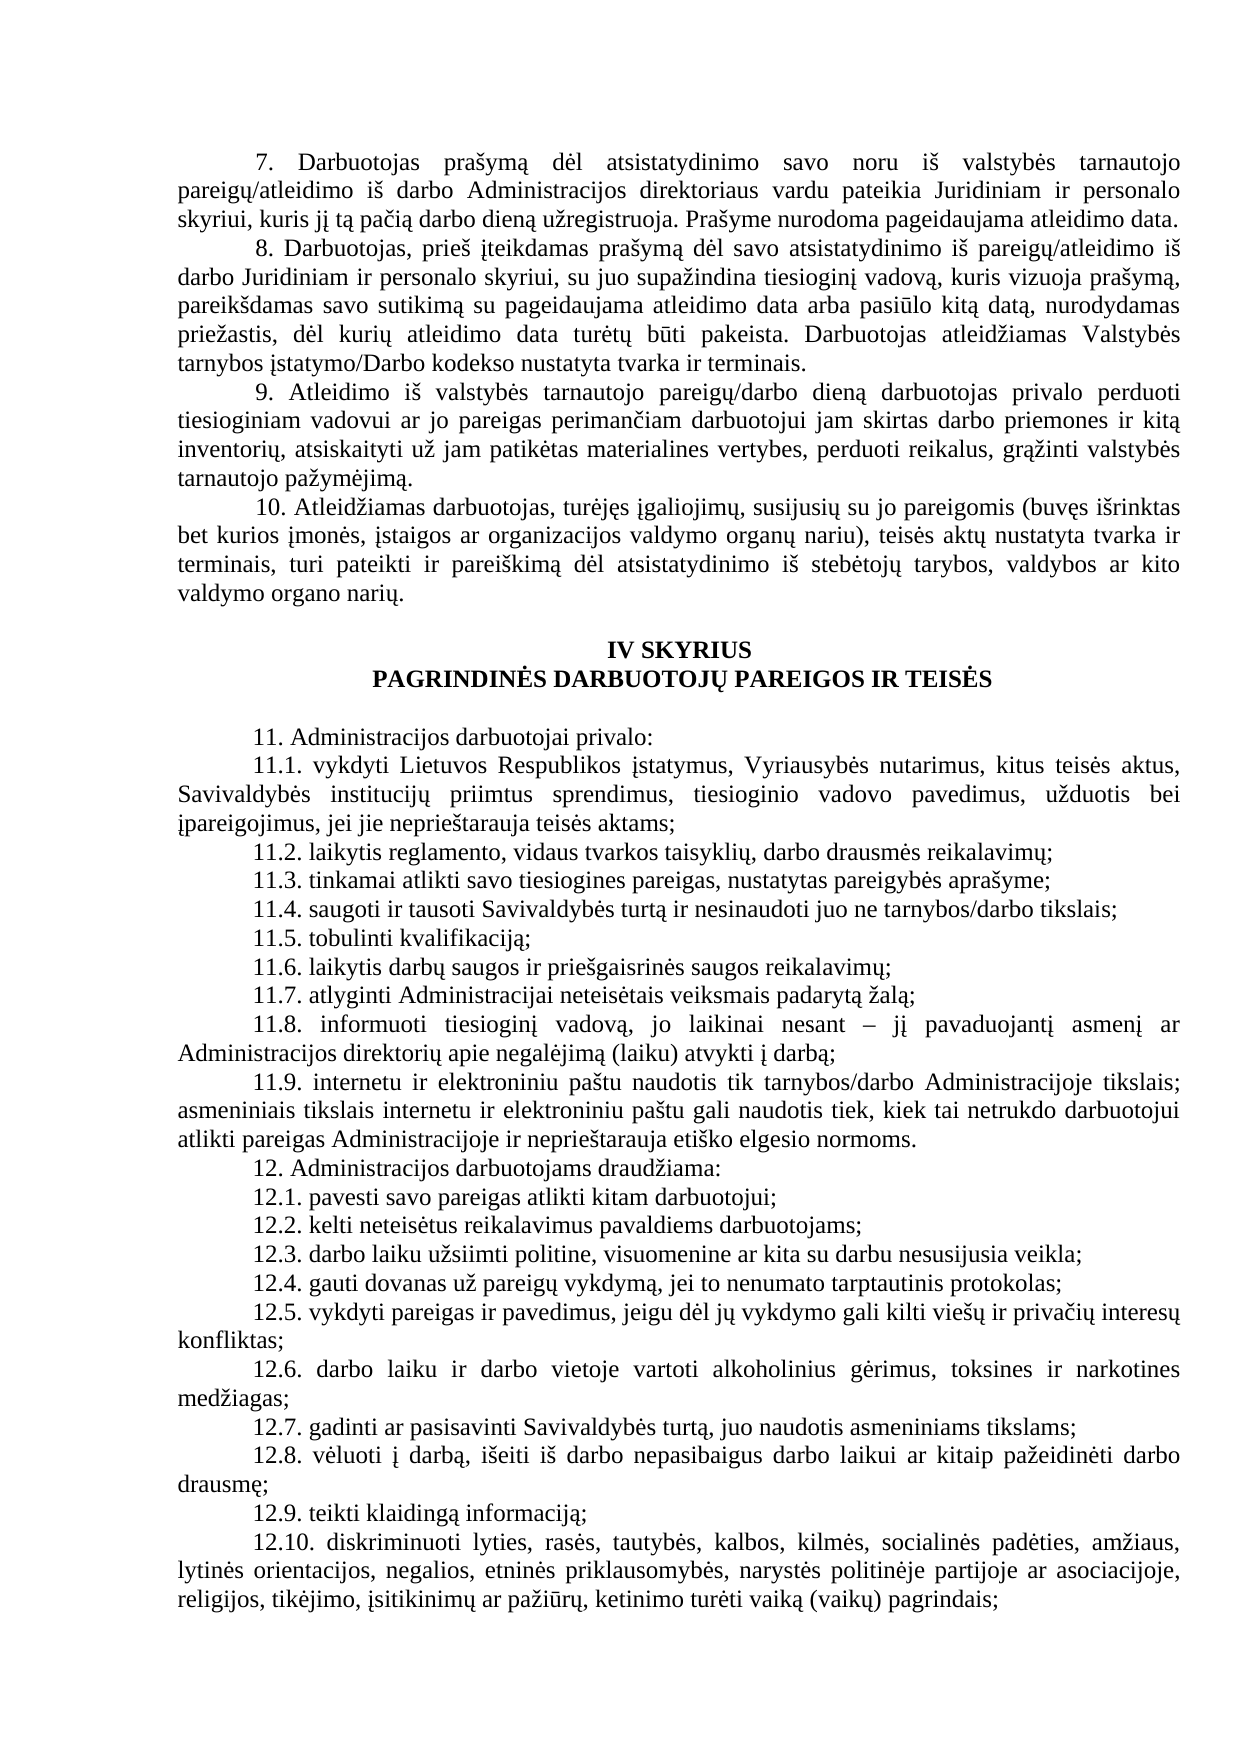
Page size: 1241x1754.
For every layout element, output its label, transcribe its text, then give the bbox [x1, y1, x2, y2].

text 12.1. pavesti savo pareigas atlikti kitam darbuotojui; [177, 1182, 1181, 1211]
text 10. Atleidžiamas darbuotojas, turėjęs įgaliojimų, susijusių su jo pareigomis (buvęs išrinktas bet kurios įmonės, įstaigos ar organizacijos valdymo organų nariu), teisės aktų nustatyta tvarka ir terminais, turi pateikti ir pareiškimą dėl atsistatydinimo iš stebėtojų tarybos, valdybos ar kito valdymo organo narių. [177, 492, 1181, 607]
text 12.9. teikti klaidingą informaciją; [177, 1498, 1181, 1527]
text 12. Administracijos darbuotojams draudžiama: [177, 1153, 1181, 1182]
text 11.6. laikytis darbų saugos ir priešgaisrinės saugos reikalavimų; [177, 952, 1181, 981]
text 12.4. gauti dovanas už pareigų vykdymą, jei to nenumato tarptautinis protokolas; [177, 1268, 1181, 1297]
text 11. Administracijos darbuotojai privalo: [177, 722, 1181, 751]
text 11.2. laikytis reglamento, vidaus tvarkos taisyklių, darbo drausmės reikalavimų; [177, 837, 1181, 866]
text 12.7. gadinti ar pasisavinti Savivaldybės turtą, juo naudotis asmeniniams tikslams; [177, 1412, 1181, 1441]
text 7. Darbuotojas prašymą dėl atsistatydinimo savo noru iš valstybės tarnautojo pareigų/atleidimo iš darbo Administracijos direktoriaus vardu pateikia Juridiniam ir personalo skyriui, kuris jį tą pačią darbo dieną užregistruoja. Prašyme nurodoma pageidaujama atleidimo data. [177, 147, 1181, 233]
text 12.8. vėluoti į darbą, išeiti iš darbo nepasibaigus darbo laikui ar kitaip pažeidinėti darbo drausmę; [177, 1441, 1181, 1498]
text 12.6. darbo laiku ir darbo vietoje vartoti alkoholinius gėrimus, toksines ir narkotines medžiagas; [177, 1354, 1181, 1412]
text 12.5. vykdyti pareigas ir pavedimus, jeigu dėl jų vykdymo gali kilti viešų ir privačių interesų konfliktas; [177, 1297, 1181, 1354]
text 11.9. internetu ir elektroniniu paštu naudotis tik tarnybos/darbo Administracijoje tikslais; asmeniniais tikslais internetu ir elektroniniu paštu gali naudotis tiek, kiek tai netrukdo darbuotojui atlikti pareigas Administracijoje ir neprieštarauja etiško elgesio normoms. [177, 1067, 1181, 1153]
text 11.8. informuoti tiesioginį vadovą, jo laikinai nesant – jį pavaduojantį asmenį ar Administracijos direktorių apie negalėjimą (laiku) atvykti į darbą; [177, 1009, 1181, 1067]
text 11.4. saugoti ir tausoti Savivaldybės turtą ir nesinaudoti juo ne tarnybos/darbo tikslais; [177, 894, 1181, 923]
text 8. Darbuotojas, prieš įteikdamas prašymą dėl savo atsistatydinimo iš pareigų/atleidimo iš darbo Juridiniam ir personalo skyriui, su juo supažindina tiesioginį vadovą, kuris vizuoja prašymą, pareikšdamas savo sutikimą su pageidaujama atleidimo data arba pasiūlo kitą datą, nurodydamas priežastis, dėl kurių atleidimo data turėtų būti pakeista. Darbuotojas atleidžiamas Valstybės tarnybos įstatymo/Darbo kodekso nustatyta tvarka ir terminais. [177, 233, 1181, 377]
text 11.7. atlyginti Administracijai neteisėtais veiksmais padarytą žalą; [177, 981, 1181, 1009]
text IV skyrius [177, 636, 1181, 664]
text 11.1. vykdyti Lietuvos Respublikos įstatymus, Vyriausybės nutarimus, kitus teisės aktus, Savivaldybės institucijų priimtus sprendimus, tiesioginio vadovo pavedimus, užduotis bei įpareigojimus, jei jie neprieštarauja teisės aktams; [177, 751, 1181, 837]
text 12.2. kelti neteisėtus reikalavimus pavaldiems darbuotojams; [177, 1211, 1181, 1239]
text 12.3. darbo laiku užsiimti politine, visuomenine ar kita su darbu nesusijusia veikla; [177, 1239, 1181, 1268]
text 11.5. tobulinti kvalifikaciją; [177, 923, 1181, 952]
text PAGRINDINĖS DARBUOTOJŲ PAREIGOS IR TEISĖS [177, 664, 1181, 693]
text 12.10. diskriminuoti lyties, rasės, tautybės, kalbos, kilmės, socialinės padėties, amžiaus, lytinės orientacijos, negalios, etninės priklausomybės, narystės politinėje partijoje ar asociacijoje, religijos, tikėjimo, įsitikinimų ar pažiūrų, ketinimo turėti vaiką (vaikų) pagrindais; [177, 1527, 1181, 1613]
text 11.3. tinkamai atlikti savo tiesiogines pareigas, nustatytas pareigybės aprašyme; [177, 866, 1181, 894]
text 9. Atleidimo iš valstybės tarnautojo pareigų/darbo dieną darbuotojas privalo perduoti tiesioginiam vadovui ar jo pareigas perimančiam darbuotojui jam skirtas darbo priemones ir kitą inventorių, atsiskaityti už jam patikėtas materialines vertybes, perduoti reikalus, grąžinti valstybės tarnautojo pažymėjimą. [177, 377, 1181, 492]
